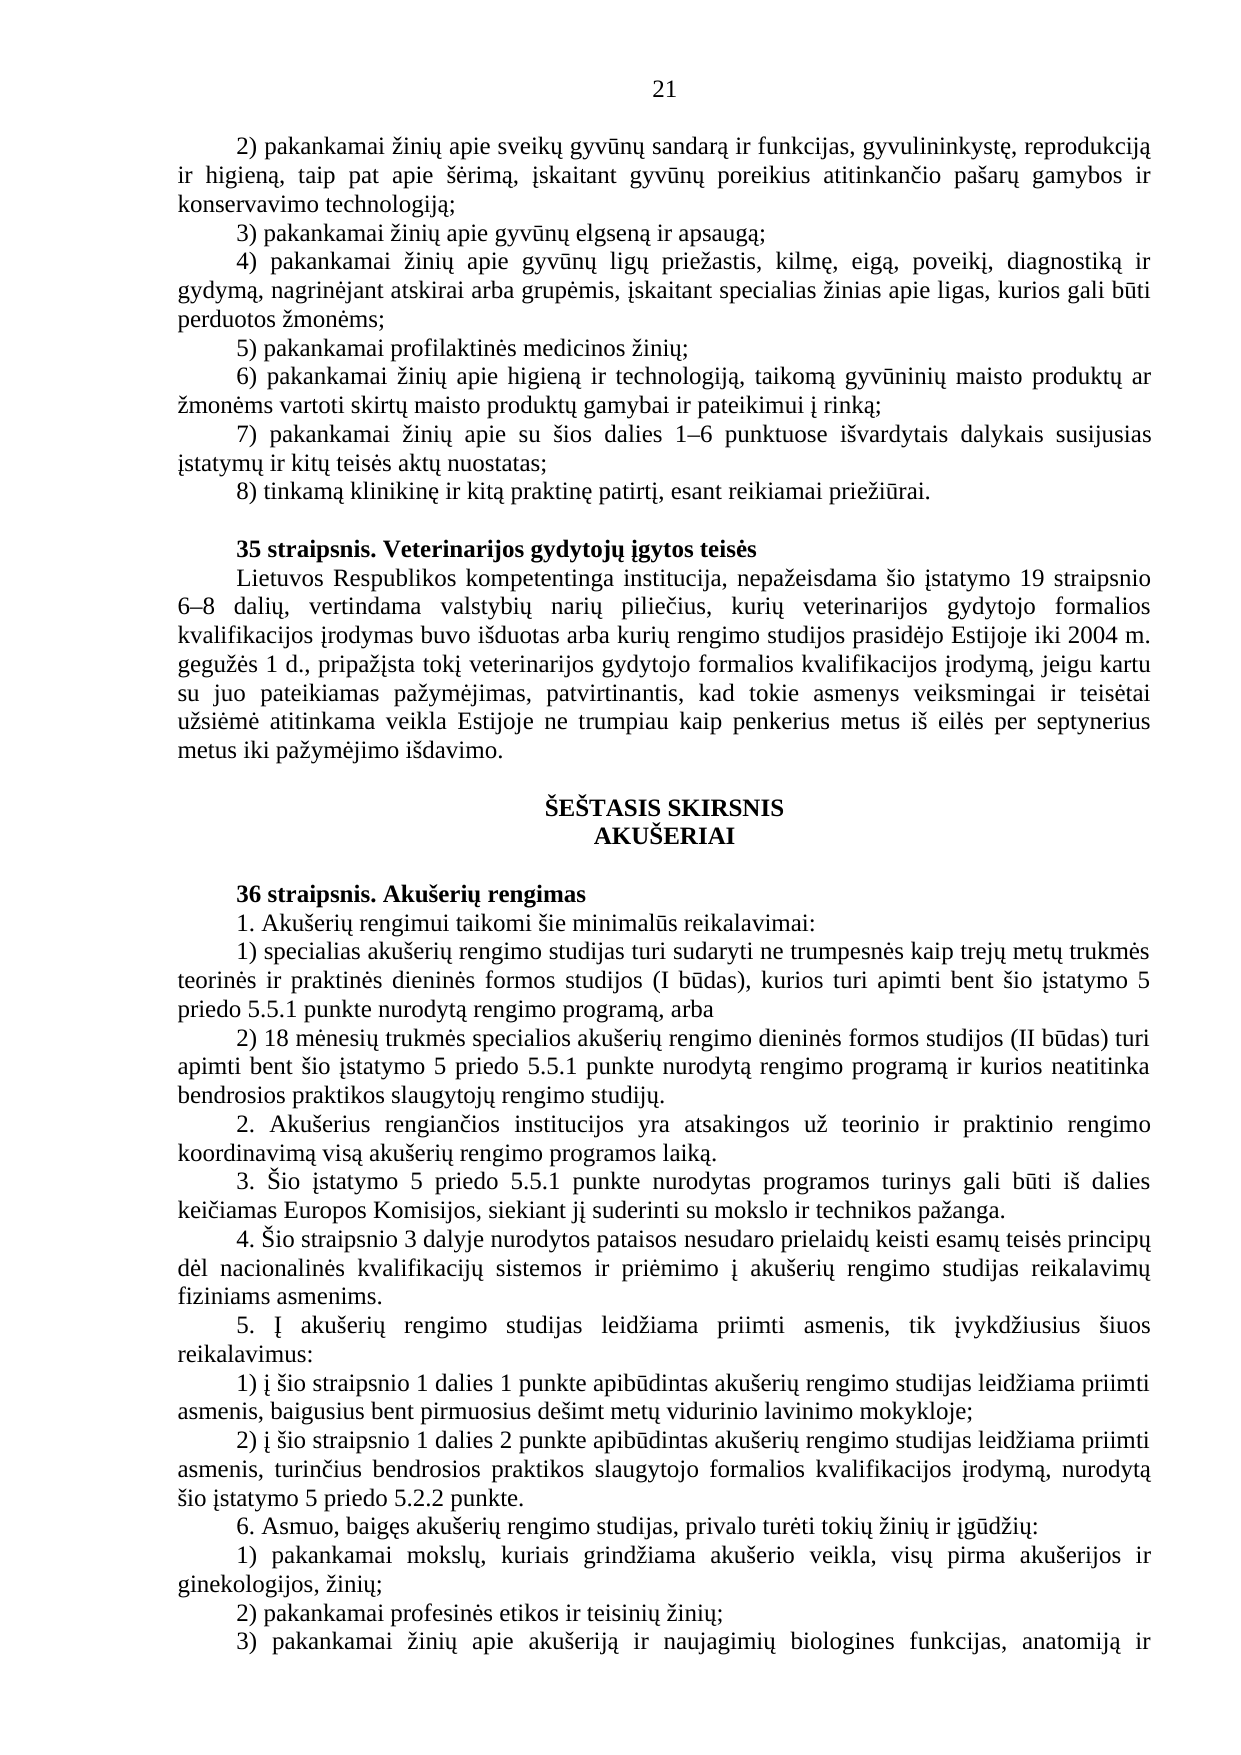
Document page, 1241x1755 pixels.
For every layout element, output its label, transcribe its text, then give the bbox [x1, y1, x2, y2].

text Lietuvos Respublikos kompetentinga institucija, nepažeisdama šio įstatymo 19 straipsnio 6–8 dalių, vertindama valstybių narių piliečius, kurių veterinarijos gydytojo formalios kvalifikacijos įrodymas buvo išduotas arba kurių rengimo studijos prasidėjo Estijoje iki 2004 m. gegužės 1 d., pripažįsta tokį veterinarijos gydytojo formalios kvalifikacijos įrodymą, jeigu kartu su juo pateikiamas pažymėjimas, patvirtinantis, kad tokie asmenys veiksmingai ir teisėtai užsiėmė atitinkama veikla Estijoje ne trumpiau kaip penkerius metus iš eilės per septynerius metus iki pažymėjimo išdavimo. [177, 563, 1152, 764]
text 1. Akušerių rengimui taikomi šie minimalūs reikalavimai: [177, 908, 1152, 936]
text 1) į šio straipsnio 1 dalies 1 punkte apibūdintas akušerių rengimo studijas leidžiama priimti asmenis, baigusius bent pirmuosius dešimt metų vidurinio lavinimo mokykloje; [177, 1368, 1152, 1425]
text 3) pakankamai žinių apie gyvūnų elgseną ir apsaugą; [177, 218, 1152, 246]
text 36 straipsnis. Akušerių rengimas [177, 879, 1152, 908]
text 4. Šio straipsnio 3 dalyje nurodytos pataisos nesudaro prielaidų keisti esamų teisės principų dėl nacionalinės kvalifikacijų sistemos ir priėmimo į akušerių rengimo studijas reikalavimų fiziniams asmenims. [177, 1224, 1152, 1310]
text 3) pakankamai žinių apie akušeriją ir naujagimių biologines funkcijas, anatomiją ir [177, 1626, 1152, 1655]
text ŠEŠTASIS SKIRSNIS [177, 793, 1152, 821]
text 8) tinkamą klinikinę ir kitą praktinę patirtį, esant reikiamai priežiūrai. [177, 476, 1152, 505]
text AKUŠERIAI [177, 821, 1152, 850]
text 1) pakankamai mokslų, kuriais grindžiama akušerio veikla, visų pirma akušerijos ir ginekologijos, žinių; [177, 1540, 1152, 1598]
text 4) pakankamai žinių apie gyvūnų ligų priežastis, kilmę, eigą, poveikį, diagnostiką ir gydymą, nagrinėjant atskirai arba grupėmis, įskaitant specialias žinias apie ligas, kurios gali būti perduotos žmonėms; [177, 246, 1152, 333]
text 2) 18 mėnesių trukmės specialios akušerių rengimo dieninės formos studijos (II būdas) turi apimti bent šio įstatymo 5 priedo 5.5.1 punkte nurodytą rengimo programą ir kurios neatitinka bendrosios praktikos slaugytojų rengimo studijų. [177, 1023, 1152, 1109]
text 1) specialias akušerių rengimo studijas turi sudaryti ne trumpesnės kaip trejų metų trukmės teorinės ir praktinės dieninės formos studijos (I būdas), kurios turi apimti bent šio įstatymo 5 priedo 5.5.1 punkte nurodytą rengimo programą, arba [177, 936, 1152, 1023]
text 6) pakankamai žinių apie higieną ir technologiją, taikomą gyvūninių maisto produktų ar žmonėms vartoti skirtų maisto produktų gamybai ir pateikimui į rinką; [177, 361, 1152, 419]
text 5. Į akušerių rengimo studijas leidžiama priimti asmenis, tik įvykdžiusius šiuos reikalavimus: [177, 1310, 1152, 1368]
text 6. Asmuo, baigęs akušerių rengimo studijas, privalo turėti tokių žinių ir įgūdžių: [177, 1511, 1152, 1540]
text 2) pakankamai žinių apie sveikų gyvūnų sandarą ir funkcijas, gyvulininkystę, reprodukciją ir higieną, taip pat apie šėrimą, įskaitant gyvūnų poreikius atitinkančio pašarų gamybos ir konservavimo technologiją; [177, 131, 1152, 218]
text 5) pakankamai profilaktinės medicinos žinių; [177, 333, 1152, 361]
text 35 straipsnis. Veterinarijos gydytojų įgytos teisės [177, 534, 1152, 563]
text 2) į šio straipsnio 1 dalies 2 punkte apibūdintas akušerių rengimo studijas leidžiama priimti asmenis, turinčius bendrosios praktikos slaugytojo formalios kvalifikacijos įrodymą, nurodytą šio įstatymo 5 priedo 5.2.2 punkte. [177, 1425, 1152, 1511]
text 7) pakankamai žinių apie su šios dalies 1–6 punktuose išvardytais dalykais susijusias įstatymų ir kitų teisės aktų nuostatas; [177, 419, 1152, 476]
text 2. Akušerius rengiančios institucijos yra atsakingos už teorinio ir praktinio rengimo koordinavimą visą akušerių rengimo programos laiką. [177, 1109, 1152, 1166]
text 2) pakankamai profesinės etikos ir teisinių žinių; [177, 1598, 1152, 1626]
text 3. Šio įstatymo 5 priedo 5.5.1 punkte nurodytas programos turinys gali būti iš dalies keičiamas Europos Komisijos, siekiant jį suderinti su mokslo ir technikos pažanga. [177, 1166, 1152, 1224]
